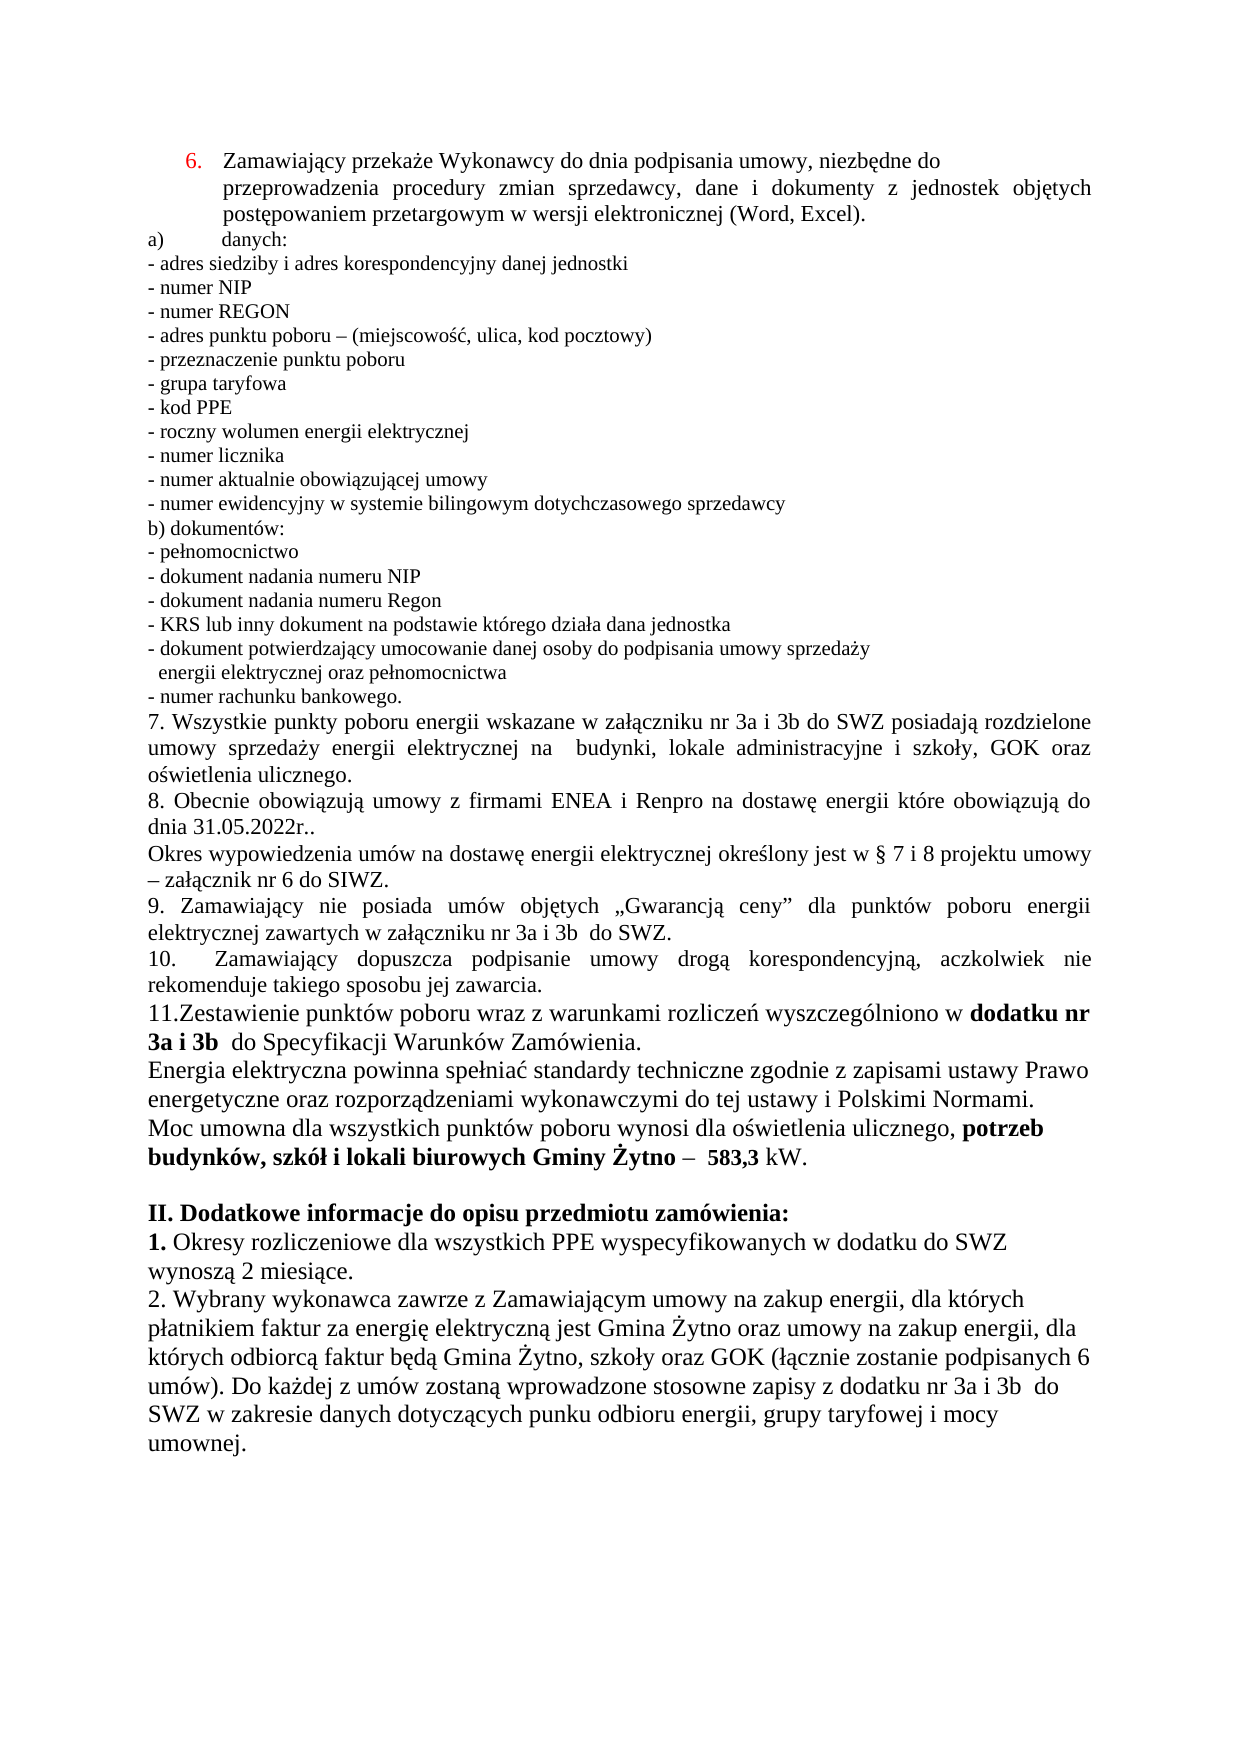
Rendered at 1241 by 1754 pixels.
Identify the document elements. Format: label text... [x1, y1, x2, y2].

text - adres siedziby i adres korespondencyjny danej jednostki [148, 251, 1093, 275]
list Zamawiający przekaże Wykonawcy do dnia podpisania umowy, niezbędne do [185, 148, 1093, 174]
text - przeznaczenie punktu poboru [148, 347, 1093, 371]
text - pełnomocnictwo [148, 539, 1093, 563]
text - numer REGON [148, 299, 1093, 323]
text 2. Wybrany wykonawca zawrze z Zamawiającym umowy na zakup energii, dla których płatnikiem faktur za energię elektryczną jest Gmina Żytno oraz umowy na zakup energii, dla których odbiorcą faktur będą Gmina Żytno, szkoły oraz GOK (łącznie zostanie podpisanych 6 umów). Do każdej z umów zostaną wprowadzone stosowne zapisy z dodatku nr 3a i 3b do SWZ w zakresie danych dotyczących punku odbioru energii, grupy taryfowej i mocy umownej. [148, 1284, 1093, 1457]
text - grupa taryfowa [148, 371, 1093, 395]
text - roczny wolumen energii elektrycznej [148, 419, 1093, 443]
text a) danych: [148, 227, 1093, 251]
text - adres punktu poboru – (miejscowość, ulica, kod pocztowy) [148, 323, 1093, 347]
text - dokument nadania numeru Regon [148, 588, 1093, 612]
text 10. Zamawiający dopuszcza podpisanie umowy drogą korespondencyjną, aczkolwiek nie rekomenduje takiego sposobu jej zawarcia. [148, 945, 1093, 998]
text 9. Zamawiający nie posiada umów objętych „Gwarancją ceny” dla punktów poboru energii elektrycznej zawartych w załączniku nr 3a i 3b do SWZ. [148, 892, 1093, 945]
text - dokument nadania numeru NIP [148, 563, 1093, 588]
text Energia elektryczna powinna spełniać standardy techniczne zgodnie z zapisami ustawy Prawo [148, 1055, 1093, 1084]
text energii elektrycznej oraz pełnomocnictwa [148, 660, 1093, 684]
text Moc umowna dla wszystkich punktów poboru wynosi dla oświetlenia ulicznego, potrzeb budynków, szkół i lokali biurowych Gminy Żytno – 583,3 kW. [148, 1113, 1093, 1170]
text 8. Obecnie obowiązują umowy z firmami ENEA i Renpro na dostawę energii które obowiązują do dnia 31.05.2022r.. [148, 787, 1093, 840]
text - numer NIP [148, 275, 1093, 299]
text 7. Wszystkie punkty poboru energii wskazane w załączniku nr 3a i 3b do SWZ posiadają rozdzielone umowy sprzedaży energii elektrycznej na budynki, lokale administracyjne i szkoły, GOK oraz oświetlenia ulicznego. [148, 708, 1093, 787]
text II. Dodatkowe informacje do opisu przedmiotu zamówienia: [148, 1198, 1093, 1227]
text 11.Zestawienie punktów poboru wraz z warunkami rozliczeń wyszczególniono w dodatku nr 3a i 3b do Specyfikacji Warunków Zamówienia. [148, 998, 1093, 1055]
text - numer aktualnie obowiązującej umowy [148, 467, 1093, 491]
text - numer licznika [148, 443, 1093, 467]
text - kod PPE [148, 395, 1093, 419]
text Okres wypowiedzenia umów na dostawę energii elektrycznej określony jest w § 7 i 8 projektu umowy – załącznik nr 6 do SIWZ. [148, 840, 1093, 892]
list przeprowadzenia procedury zmian sprzedawcy, dane i dokumenty z jednostek objętych postępowaniem przetargowym w wersji elektronicznej (Word, Excel). [223, 174, 1093, 227]
text - numer ewidencyjny w systemie bilingowym dotychczasowego sprzedawcy [148, 491, 1093, 515]
text 1. Okresy rozliczeniowe dla wszystkich PPE wyspecyfikowanych w dodatku do SWZ wynoszą 2 miesiące. [148, 1227, 1093, 1284]
text - numer rachunku bankowego. [148, 684, 1093, 708]
text - KRS lub inny dokument na podstawie którego działa dana jednostka [148, 612, 1093, 636]
text - dokument potwierdzający umocowanie danej osoby do podpisania umowy sprzedaży [148, 636, 1093, 660]
text b) dokumentów: [148, 515, 1093, 539]
text energetyczne oraz rozporządzeniami wykonawczymi do tej ustawy i Polskimi Normami. [148, 1084, 1093, 1113]
